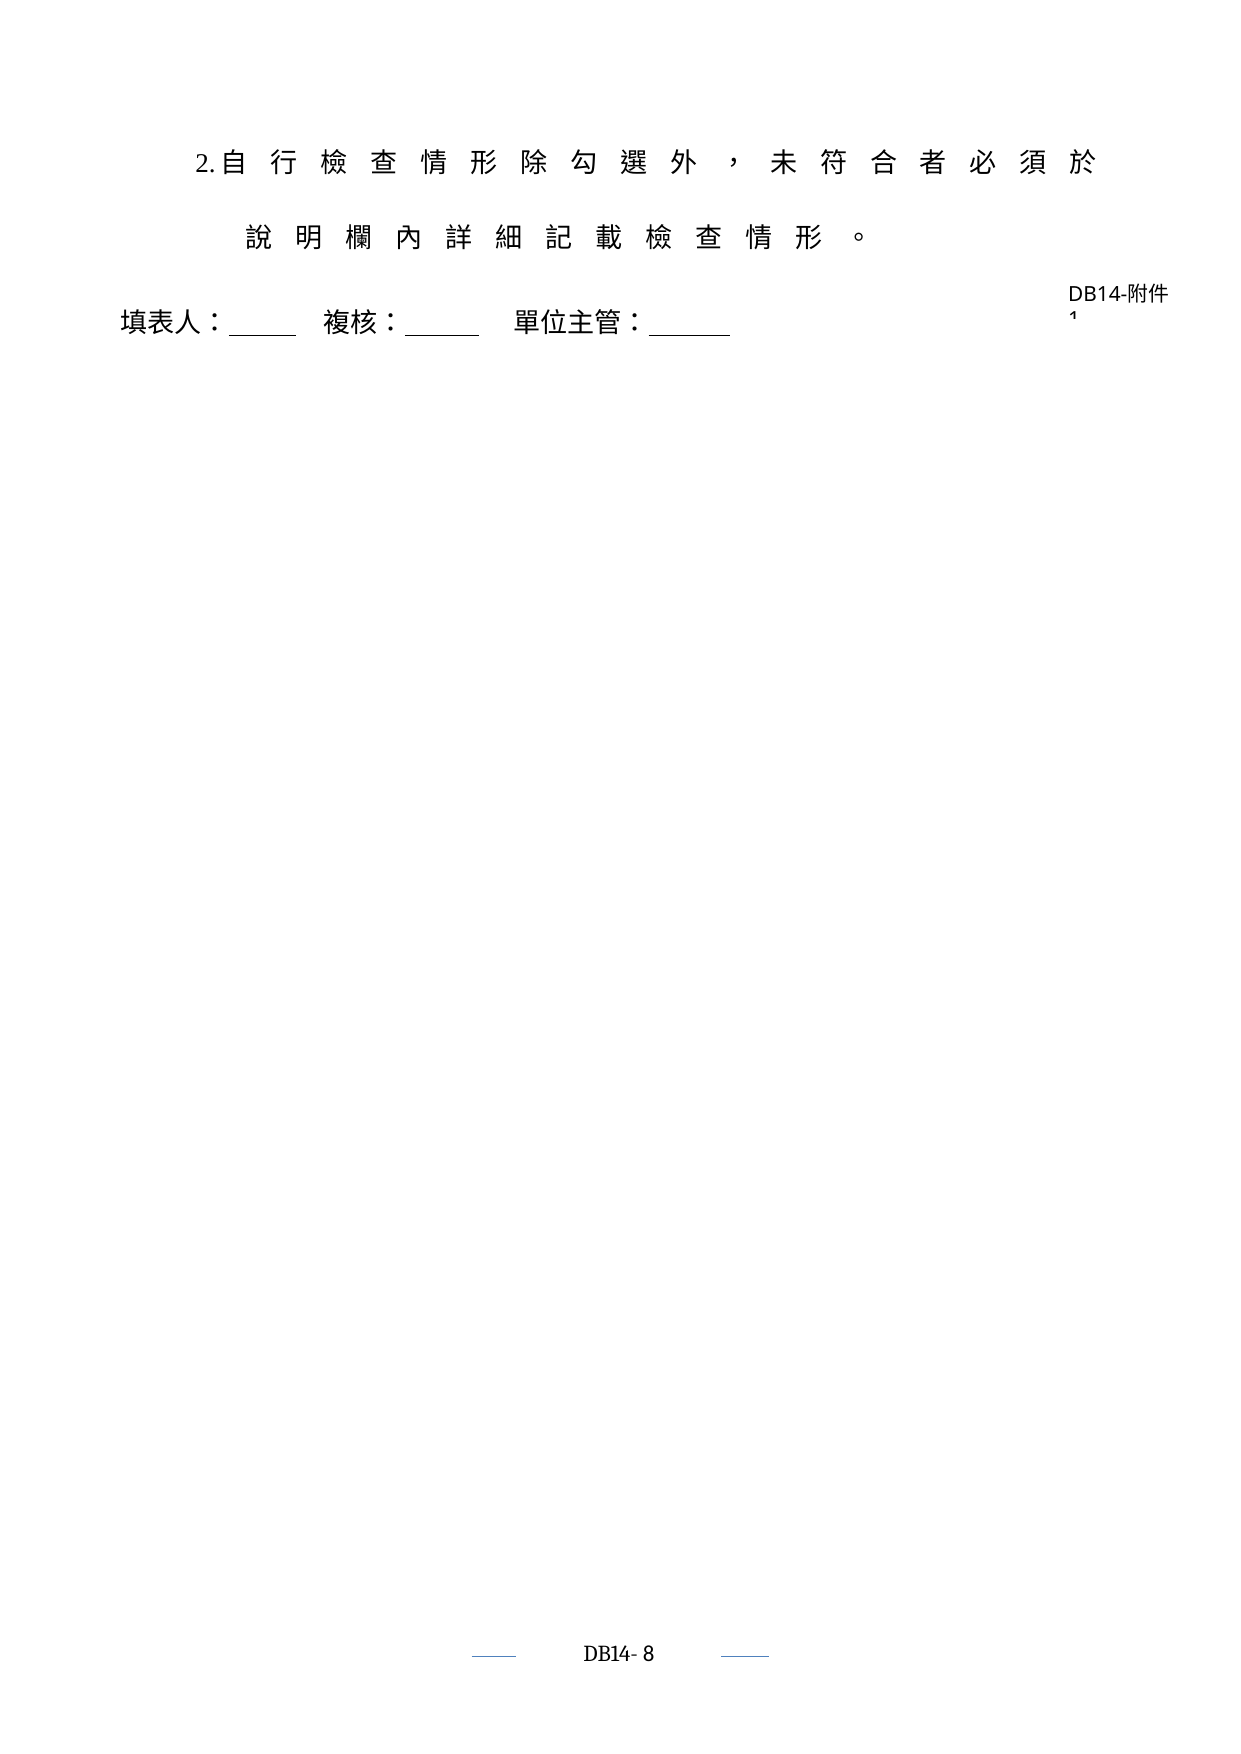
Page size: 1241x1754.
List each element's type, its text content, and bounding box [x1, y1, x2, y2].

text 填表人： 複核： 單位主管： [120, 306, 1120, 339]
text DB14-附件1 [1068, 281, 1182, 318]
text 2.自行檢查情形除勾選外，未符合者必須於說明欄內詳細記載檢查情形。 [184, 123, 1120, 273]
